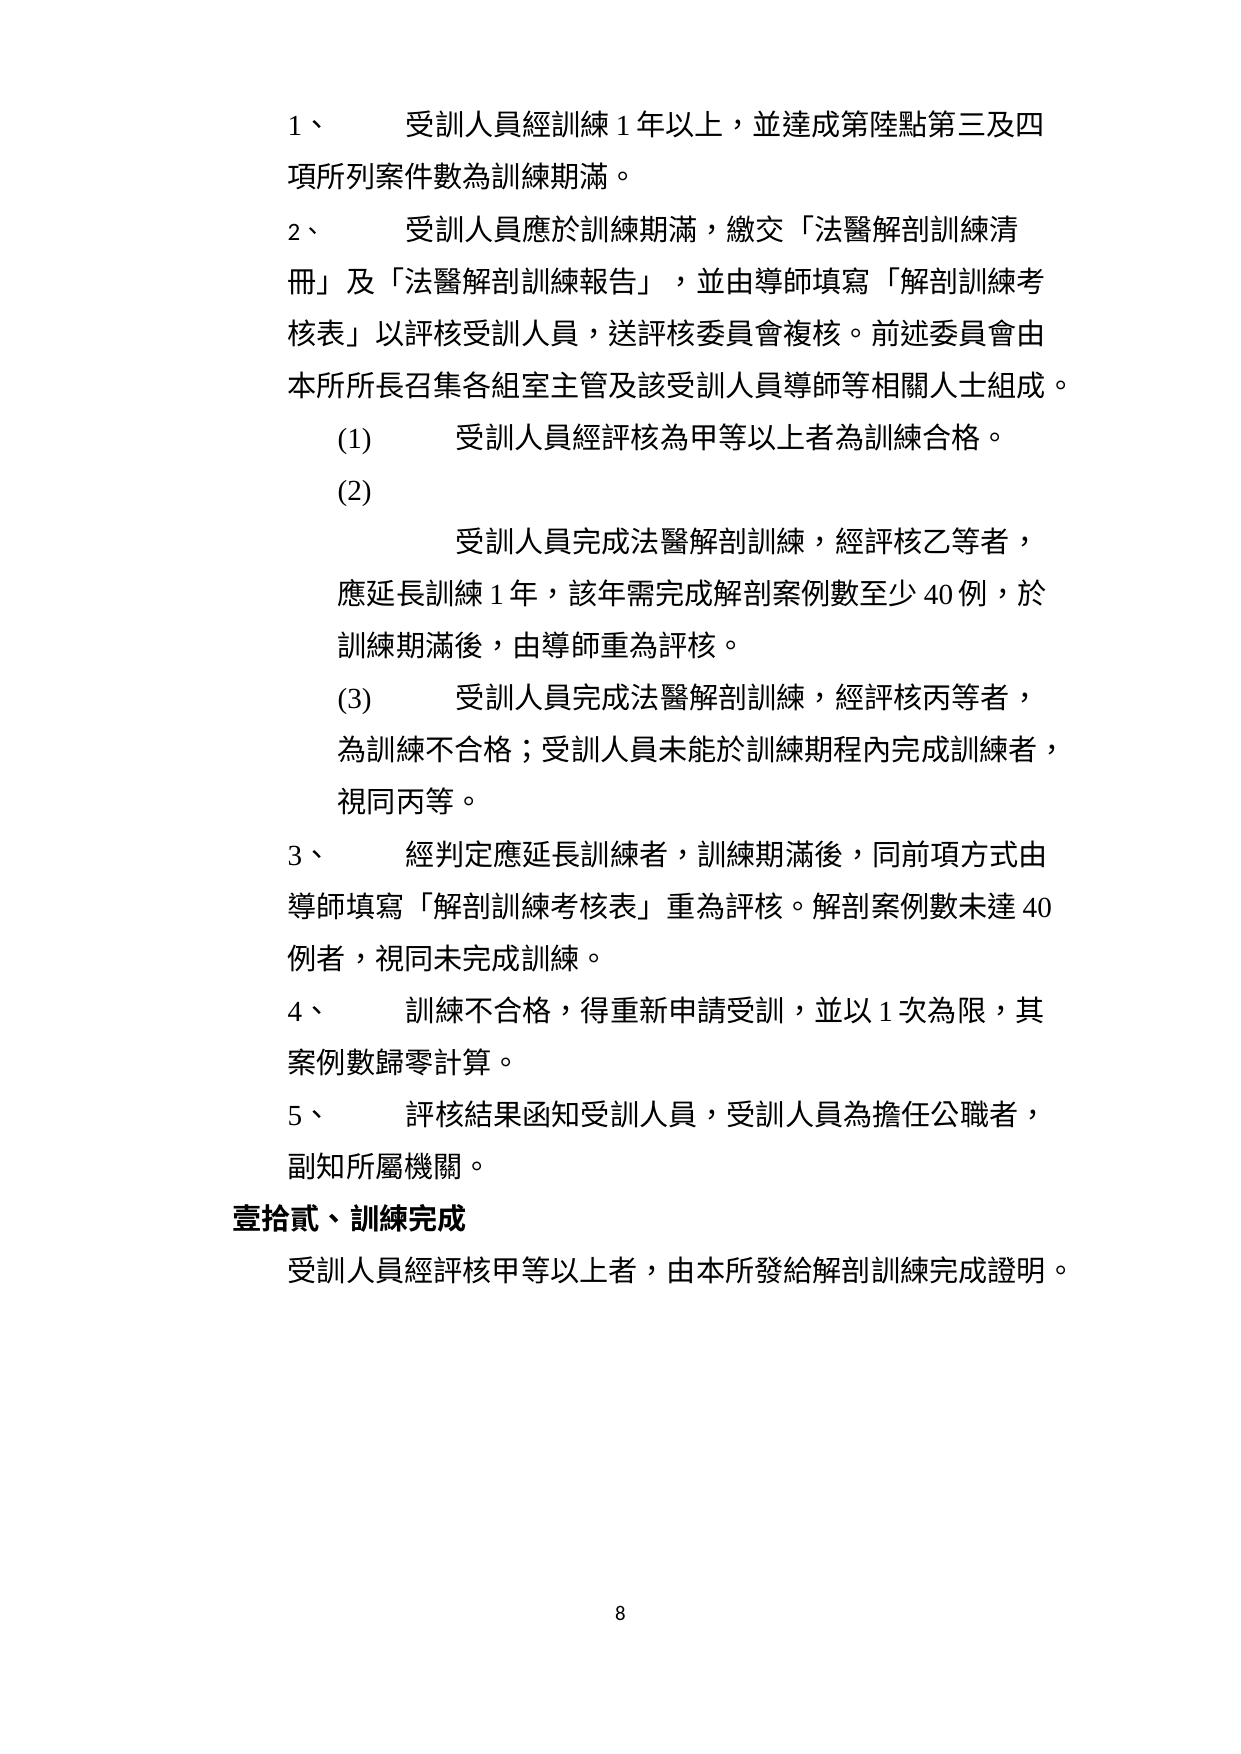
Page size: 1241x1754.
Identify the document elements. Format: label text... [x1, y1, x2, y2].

list 受訓人員應於訓練期滿，繳交「法醫解剖訓練清冊」及「法醫解剖訓練報告」，並由導師填寫「解剖訓練考核表」以評核受訓人員，送評核委員會複核。前述委員會由本所所長召集各組室主管及該受訓人員導師等相關人士組成。 [287, 198, 1053, 407]
list 訓練完成 [232, 1188, 1053, 1240]
text 受訓人員經評核甲等以上者，由本所發給解剖訓練完成證明。 [287, 1240, 1053, 1292]
list 受訓人員完成法醫解剖訓練，經評核丙等者，為訓練不合格；受訓人員未能於訓練期程內完成訓練者，視同丙等。 [337, 667, 1053, 823]
list 評核結果函知受訓人員，受訓人員為擔任公職者，副知所屬機關。 [287, 1084, 1053, 1188]
list 受訓人員完成法醫解剖訓練，經評核乙等者，應延長訓練1年，該年需完成解剖案例數至少40例，於訓練期滿後，由導師重為評核。 [337, 459, 1053, 667]
list 受訓人員經訓練1年以上，並達成第陸點第三及四項所列案件數為訓練期滿。 [287, 94, 1053, 198]
list 訓練不合格，得重新申請受訓，並以1次為限，其案例數歸零計算。 [287, 979, 1053, 1084]
list 經判定應延長訓練者，訓練期滿後，同前項方式由導師填寫「解剖訓練考核表」重為評核。解剖案例數未達40例者，視同未完成訓練。 [287, 823, 1053, 979]
list 受訓人員經評核為甲等以上者為訓練合格。 [337, 407, 1053, 459]
